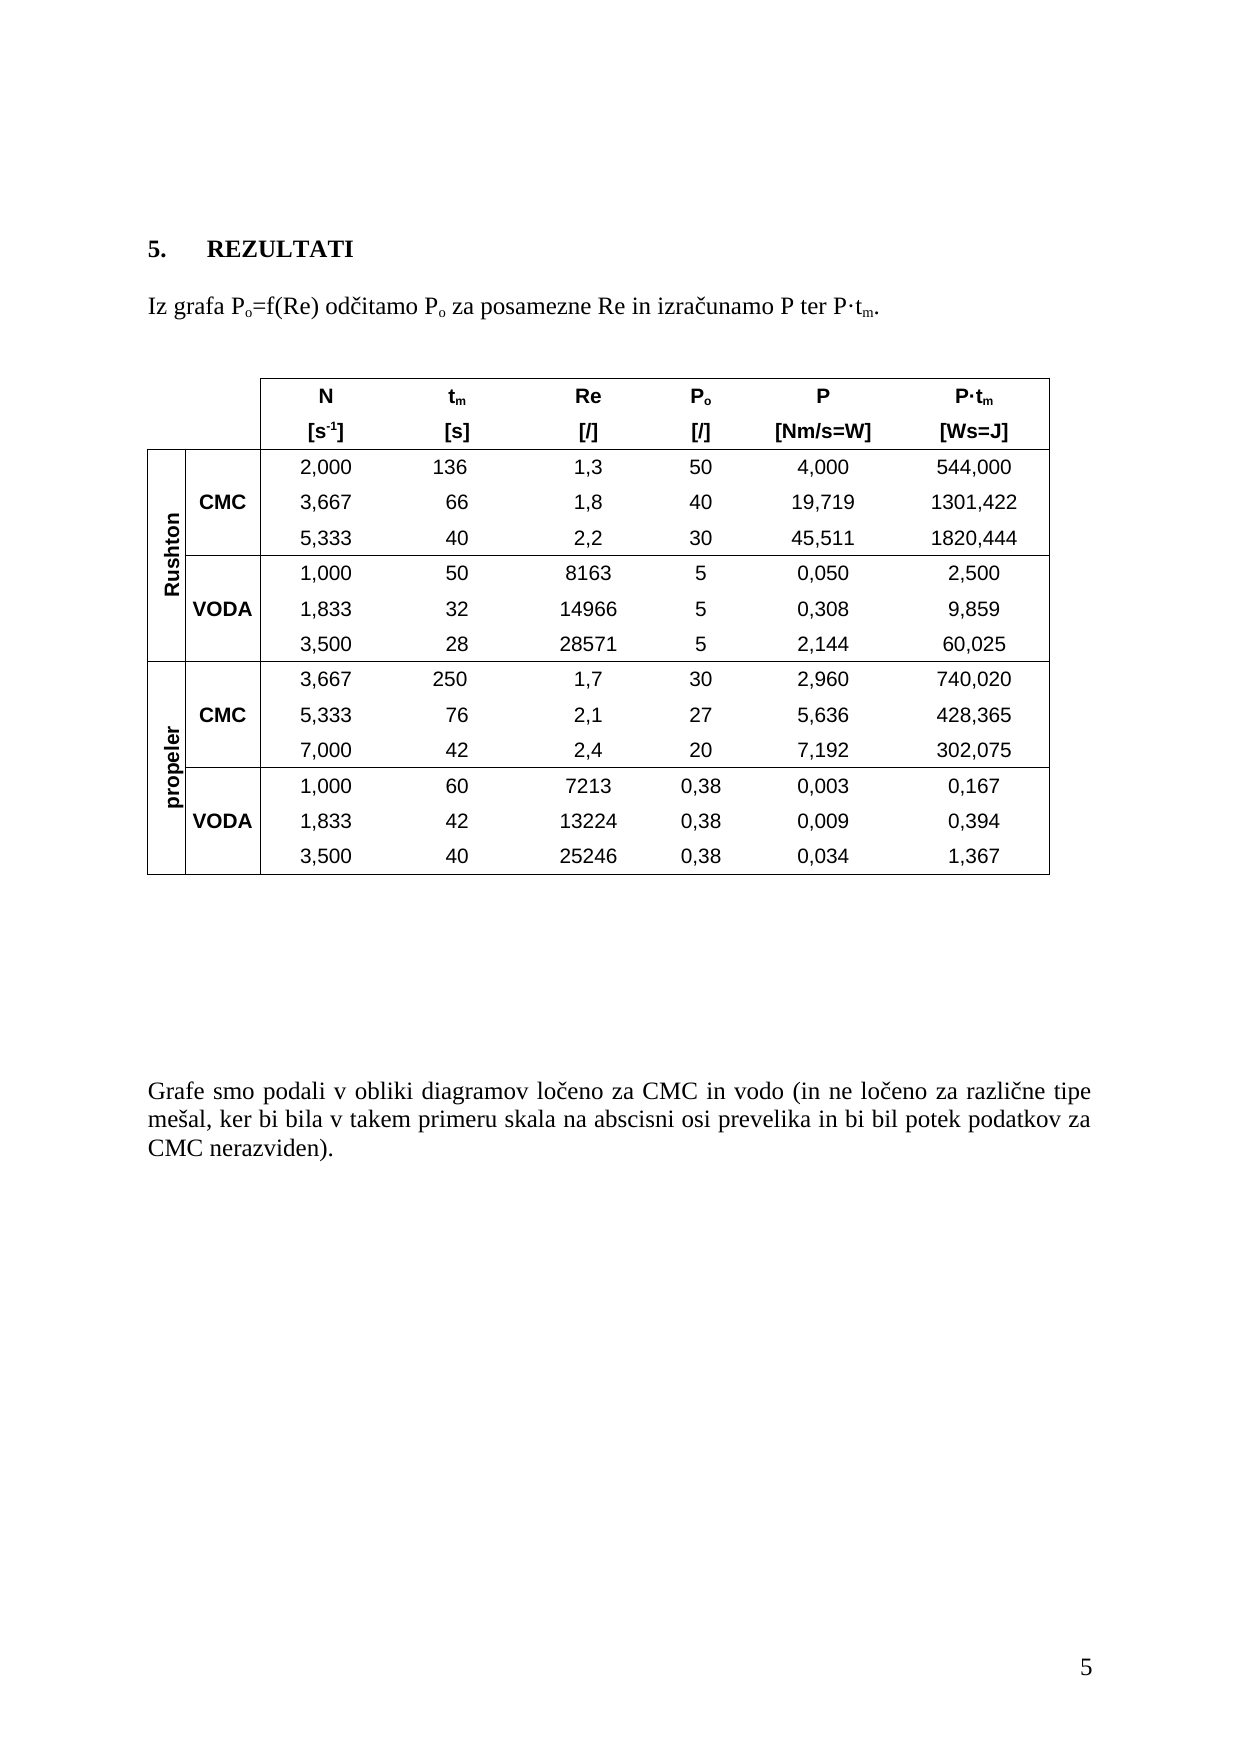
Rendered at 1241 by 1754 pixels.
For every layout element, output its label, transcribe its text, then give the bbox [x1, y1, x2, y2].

table_cell 0,003 [748, 768, 898, 803]
table_cell 0,050 [748, 556, 898, 590]
table_cell 4,000 [748, 450, 898, 484]
table_cell 27 [654, 696, 748, 732]
table_cell 45,511 [748, 519, 898, 555]
table_cell 5,333 [261, 519, 391, 555]
table_cell 19,719 [748, 484, 898, 519]
table_cell VODA [186, 768, 260, 873]
table_cell 76 [391, 696, 523, 732]
table_cell 3,500 [261, 626, 391, 661]
table_header [148, 378, 185, 413]
table_cell [/] [523, 413, 654, 448]
table_header P [748, 379, 898, 413]
table_cell 1,000 [261, 768, 391, 803]
table_cell 1,833 [261, 590, 391, 626]
table_header tm [391, 379, 523, 413]
table_cell 2,144 [748, 626, 898, 661]
table_cell 2,1 [523, 696, 654, 732]
table_cell 5,333 [261, 696, 391, 732]
table_cell 60,025 [899, 626, 1049, 661]
table_cell 2,4 [523, 732, 654, 767]
table_cell 42 [391, 803, 523, 838]
table_cell VODA [186, 556, 260, 661]
table_cell [Ws=J] [899, 413, 1049, 448]
table_cell 66 [391, 484, 523, 519]
table_cell 42 [391, 732, 523, 767]
table_cell 25246 [523, 838, 654, 873]
table_header P·tm [899, 379, 1049, 413]
table_cell 30 [654, 662, 748, 696]
table_cell 0,009 [748, 803, 898, 838]
table_cell 40 [391, 838, 523, 873]
table_cell 1820,444 [899, 519, 1049, 555]
table_cell 3,667 [261, 484, 391, 519]
table_cell 60 [391, 768, 523, 803]
table_cell 136 [391, 450, 523, 484]
table_cell 428,365 [899, 696, 1049, 732]
table_header [185, 378, 260, 413]
table_cell [/] [654, 413, 748, 448]
table_cell 2,500 [899, 556, 1049, 590]
table_cell 40 [391, 519, 523, 555]
table_cell 3,500 [261, 838, 391, 873]
table_header Re [523, 379, 654, 413]
table_cell 40 [654, 484, 748, 519]
table_cell [185, 413, 260, 448]
table_cell 14966 [523, 590, 654, 626]
text Grafe smo podali v obliki diagramov ločeno za CMC in vodo (in ne ločeno za različne tipe mešal, ker bi bila v takem primeru skala na abscisni osi prevelika in bi bil potek podatkov za CMC nerazviden). [148, 1076, 1093, 1162]
table_cell 13224 [523, 803, 654, 838]
table_cell 20 [654, 732, 748, 767]
table_cell 7213 [523, 768, 654, 803]
table_cell 2,960 [748, 662, 898, 696]
table_cell 5 [654, 626, 748, 661]
table_cell 50 [391, 556, 523, 590]
table_cell 5 [654, 556, 748, 590]
table_cell 7,000 [261, 732, 391, 767]
table_header Po [654, 379, 748, 413]
table_cell 2,000 [261, 450, 391, 484]
table_cell 2,2 [523, 519, 654, 555]
table_cell 0,38 [654, 803, 748, 838]
table_cell 28 [391, 626, 523, 661]
table_cell Rushton [148, 450, 185, 661]
table_cell 5 [654, 590, 748, 626]
table_cell 1,3 [523, 450, 654, 484]
text Iz grafa Po=f(Re) odčitamo Po za posamezne Re in izračunamo P ter P·tm. [148, 291, 1093, 320]
table_cell [Nm/s=W] [748, 413, 898, 448]
table_cell 0,394 [899, 803, 1049, 838]
table_cell 740,020 [899, 662, 1049, 696]
table_cell 0,38 [654, 768, 748, 803]
table_cell 50 [654, 450, 748, 484]
table_cell 9,859 [899, 590, 1049, 626]
table_cell 0,167 [899, 768, 1049, 803]
list REZULTATI [148, 234, 1093, 263]
table_cell 5,636 [748, 696, 898, 732]
table_cell 1,000 [261, 556, 391, 590]
table_cell 1,367 [899, 838, 1049, 873]
table_cell 32 [391, 590, 523, 626]
table_cell 544,000 [899, 450, 1049, 484]
table_cell [148, 413, 185, 448]
table_cell 250 [391, 662, 523, 696]
table_cell 1,7 [523, 662, 654, 696]
table_header N [261, 379, 391, 413]
table_cell 302,075 [899, 732, 1049, 767]
table_cell 30 [654, 519, 748, 555]
table_cell 3,667 [261, 662, 391, 696]
table_cell [s] [391, 413, 523, 448]
table_cell CMC [186, 450, 260, 555]
table_cell 1,833 [261, 803, 391, 838]
table_cell 1,8 [523, 484, 654, 519]
table_cell 0,308 [748, 590, 898, 626]
table_cell 28571 [523, 626, 654, 661]
table_cell propeler [148, 662, 185, 873]
table_cell 7,192 [748, 732, 898, 767]
table_cell 0,38 [654, 838, 748, 873]
table_cell CMC [186, 662, 260, 767]
table_cell 8163 [523, 556, 654, 590]
table_cell 1301,422 [899, 484, 1049, 519]
table_cell 0,034 [748, 838, 898, 873]
table_cell [s-1] [261, 413, 391, 448]
